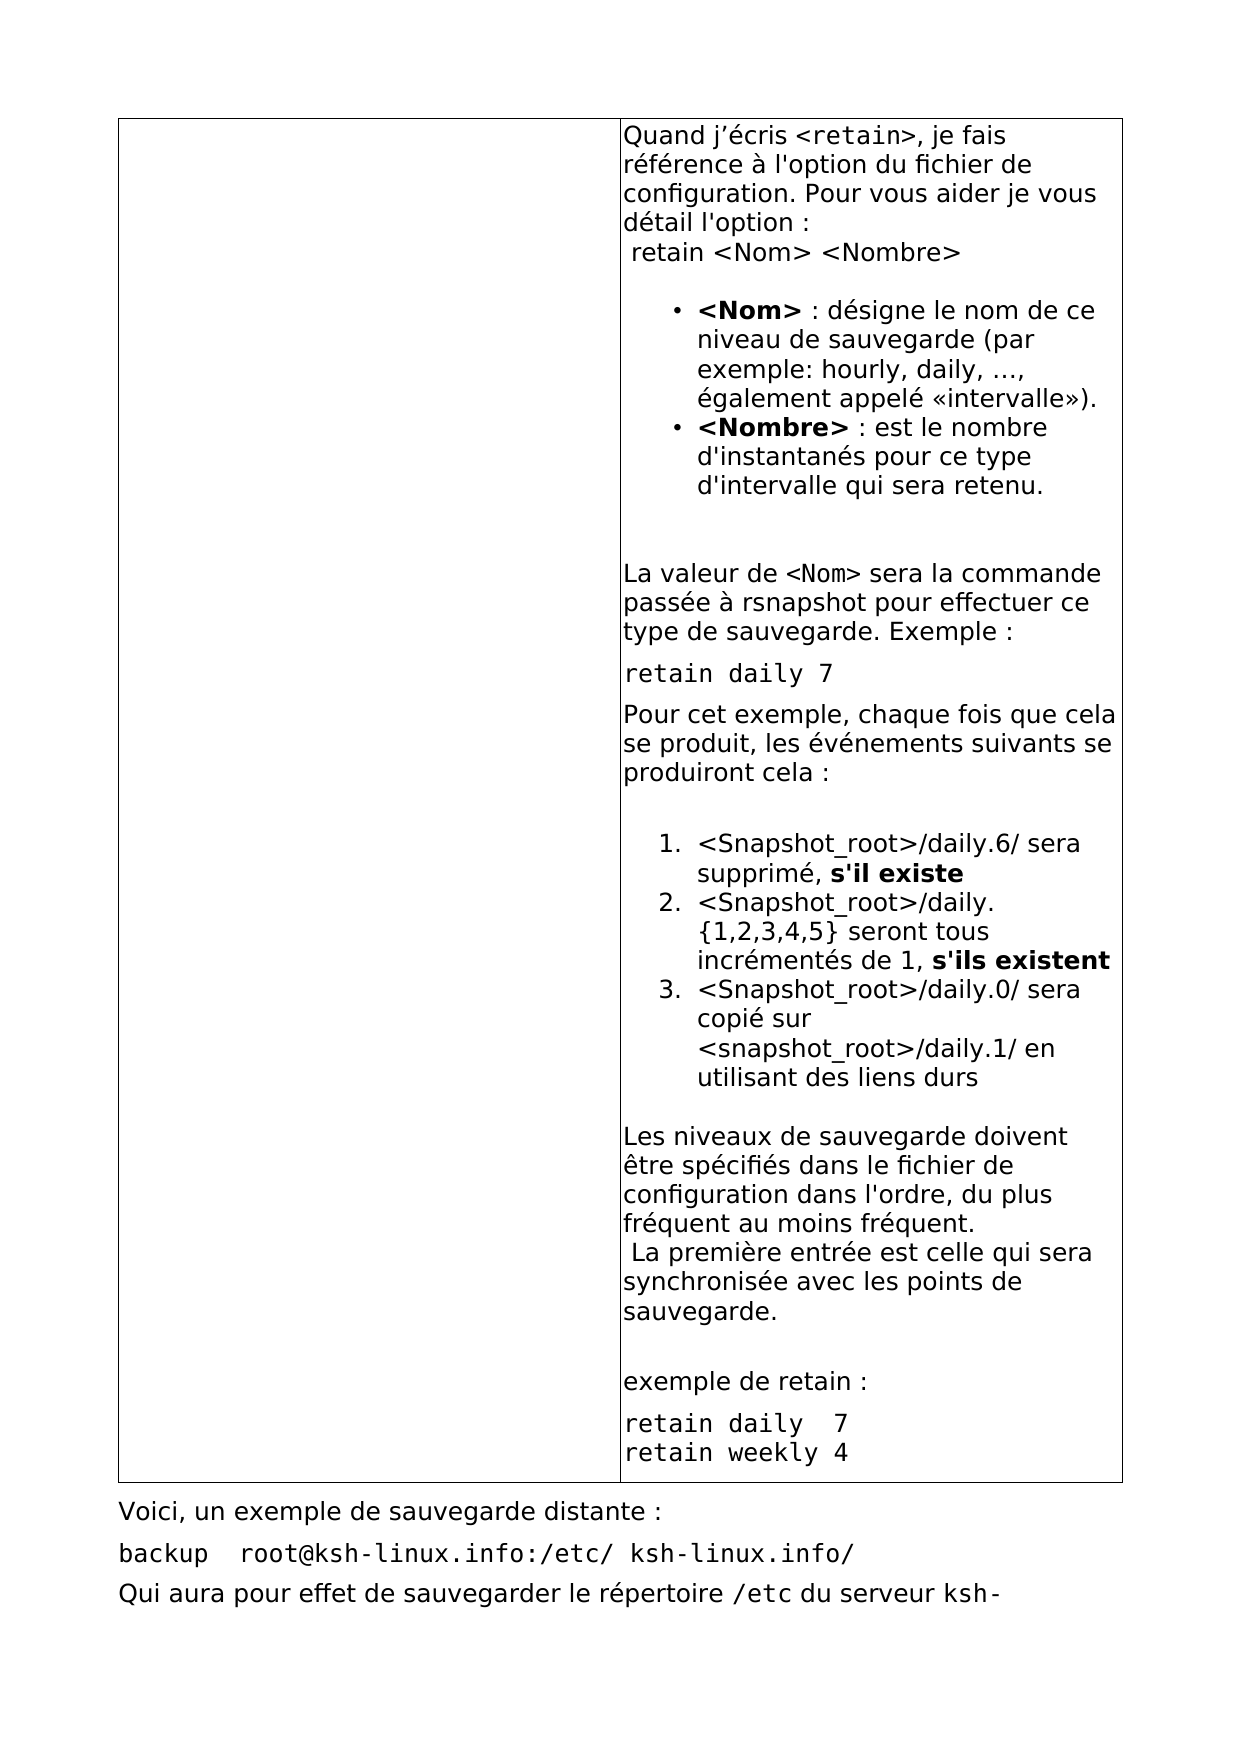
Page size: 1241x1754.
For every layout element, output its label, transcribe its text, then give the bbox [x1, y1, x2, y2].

text backup root@ksh-linux.info:/etc/ ksh-linux.info/ [118, 1539, 1122, 1568]
table_header Quand j’écris <retain>, je fais référence à l'option du fichier de configuration. Pour vous aider je vous détail l'option : retain <Nom> <Nombre> <Nom> : désigne le nom de ce niveau de sauvegarde (par exemple: hourly, daily, …, également appelé «intervalle»). <Nombre> : est le nombre d'instantanés pour ce type d'intervalle qui sera retenu. La valeur de <Nom> sera la commande passée à rsnapshot pour effectuer ce type de sauvegarde. Exemple : retain daily 7 Pour cet exemple, chaque fois que cela se produit, les événements suivants se produiront cela : <Snapshot_root>/daily.6/ sera supprimé, s'il existe <Snapshot_root>/daily.{1,2,3,4,5} seront tous incrémentés de 1, s'ils existent <Snapshot_root>/daily.0/ sera copié sur <snapshot_root>/daily.1/ en utilisant des liens durs Les niveaux de sauvegarde doivent être spécifiés dans le fichier de configuration dans l'ordre, du plus fréquent au moins fréquent. La première entrée est celle qui sera synchronisée avec les points de sauvegarde. exemple de retain : retain daily 7 retain weekly 4 [621, 119, 1122, 1482]
table_header [119, 119, 620, 1482]
text Qui aura pour effet de sauvegarder le répertoire /etc du serveur ksh- [118, 1580, 1122, 1609]
text Voici, un exemple de sauvegarde distante : [118, 1497, 1122, 1526]
